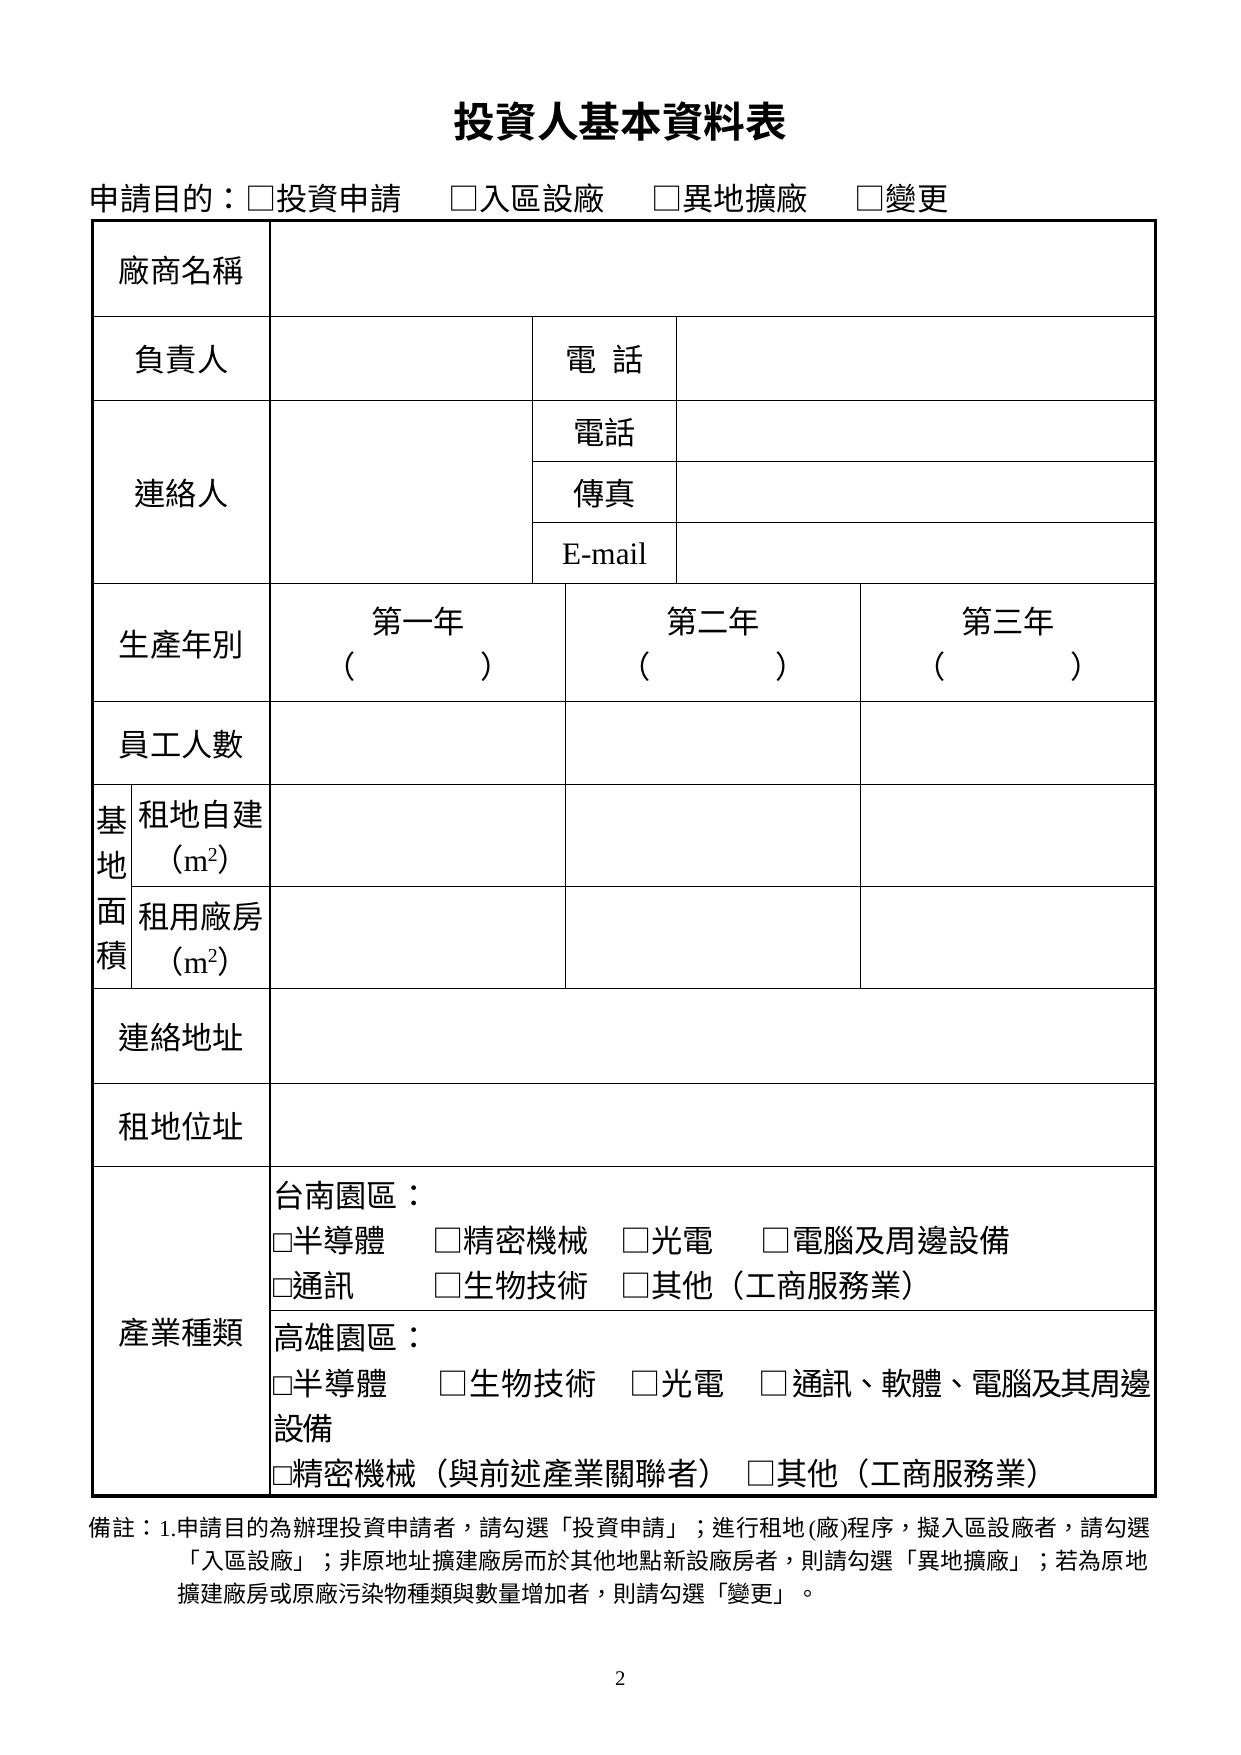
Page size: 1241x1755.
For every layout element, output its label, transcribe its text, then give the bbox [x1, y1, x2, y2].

table_cell 產業種類 [94, 1167, 269, 1494]
text 投資人基本資料表 [89, 89, 1152, 149]
table_cell [566, 702, 860, 784]
table_header [271, 222, 1154, 316]
table_cell 租地自建 （m2） [132, 785, 269, 886]
table_cell 連絡人 [94, 401, 269, 583]
table_cell [566, 785, 860, 886]
table_cell 傳真 [533, 462, 676, 522]
table_cell 員工人數 [94, 702, 269, 784]
table_cell 台南園區： □半導體 □精密機械 □光電 □電腦及周邊設備 □通訊 □生物技術 □其他（工商服務業） [271, 1167, 1154, 1310]
table_cell 電 話 [533, 317, 676, 400]
table_cell 生產年別 [94, 584, 269, 701]
table_cell E-mail [533, 523, 676, 583]
table_cell 連絡地址 [94, 989, 269, 1082]
table_cell [271, 887, 565, 988]
table_cell [677, 523, 1154, 583]
table_cell [271, 989, 1154, 1082]
table_cell 租地位址 [94, 1084, 269, 1166]
table_cell [566, 887, 860, 988]
table_cell [271, 1084, 1154, 1166]
table_cell 第一年 （ ） [271, 584, 565, 701]
table_cell 負責人 [94, 317, 269, 400]
table_cell 基 地 面 積 [94, 785, 131, 988]
table_cell [861, 785, 1154, 886]
table_cell [861, 887, 1154, 988]
table_cell 高雄園區： □半導體 □生物技術 □光電 □通訊、軟體、電腦及其周邊設備 □精密機械（與前述產業關聯者） □其他（工商服務業） [271, 1311, 1154, 1494]
text 備註：1.申請目的為辦理投資申請者，請勾選「投資申請」；進行租地(廠)程序，擬入區設廠者，請勾選「入區設廠」；非原地址擴建廠房而於其他地點新設廠房者，則請勾選「異地擴廠」；若為原地擴建廠房或原廠污染物種類與數量增加者，則請勾選「變更」。 [89, 1510, 1152, 1609]
table_cell [677, 462, 1154, 522]
table_cell [677, 401, 1154, 461]
text 申請目的：□投資申請 □入區設廠 □異地擴廠 □變更 [89, 174, 1152, 219]
table_cell [271, 317, 532, 400]
table_cell 第三年 （ ） [861, 584, 1154, 701]
table_cell [861, 702, 1154, 784]
table_cell 租用廠房 （m2） [132, 887, 269, 988]
table_cell [677, 317, 1154, 400]
table_cell [271, 702, 565, 784]
table_header 廠商名稱 [94, 222, 269, 316]
table_cell 電話 [533, 401, 676, 461]
table_cell 第二年 （ ） [566, 584, 860, 701]
table_cell [271, 401, 532, 583]
table_cell [271, 785, 565, 886]
